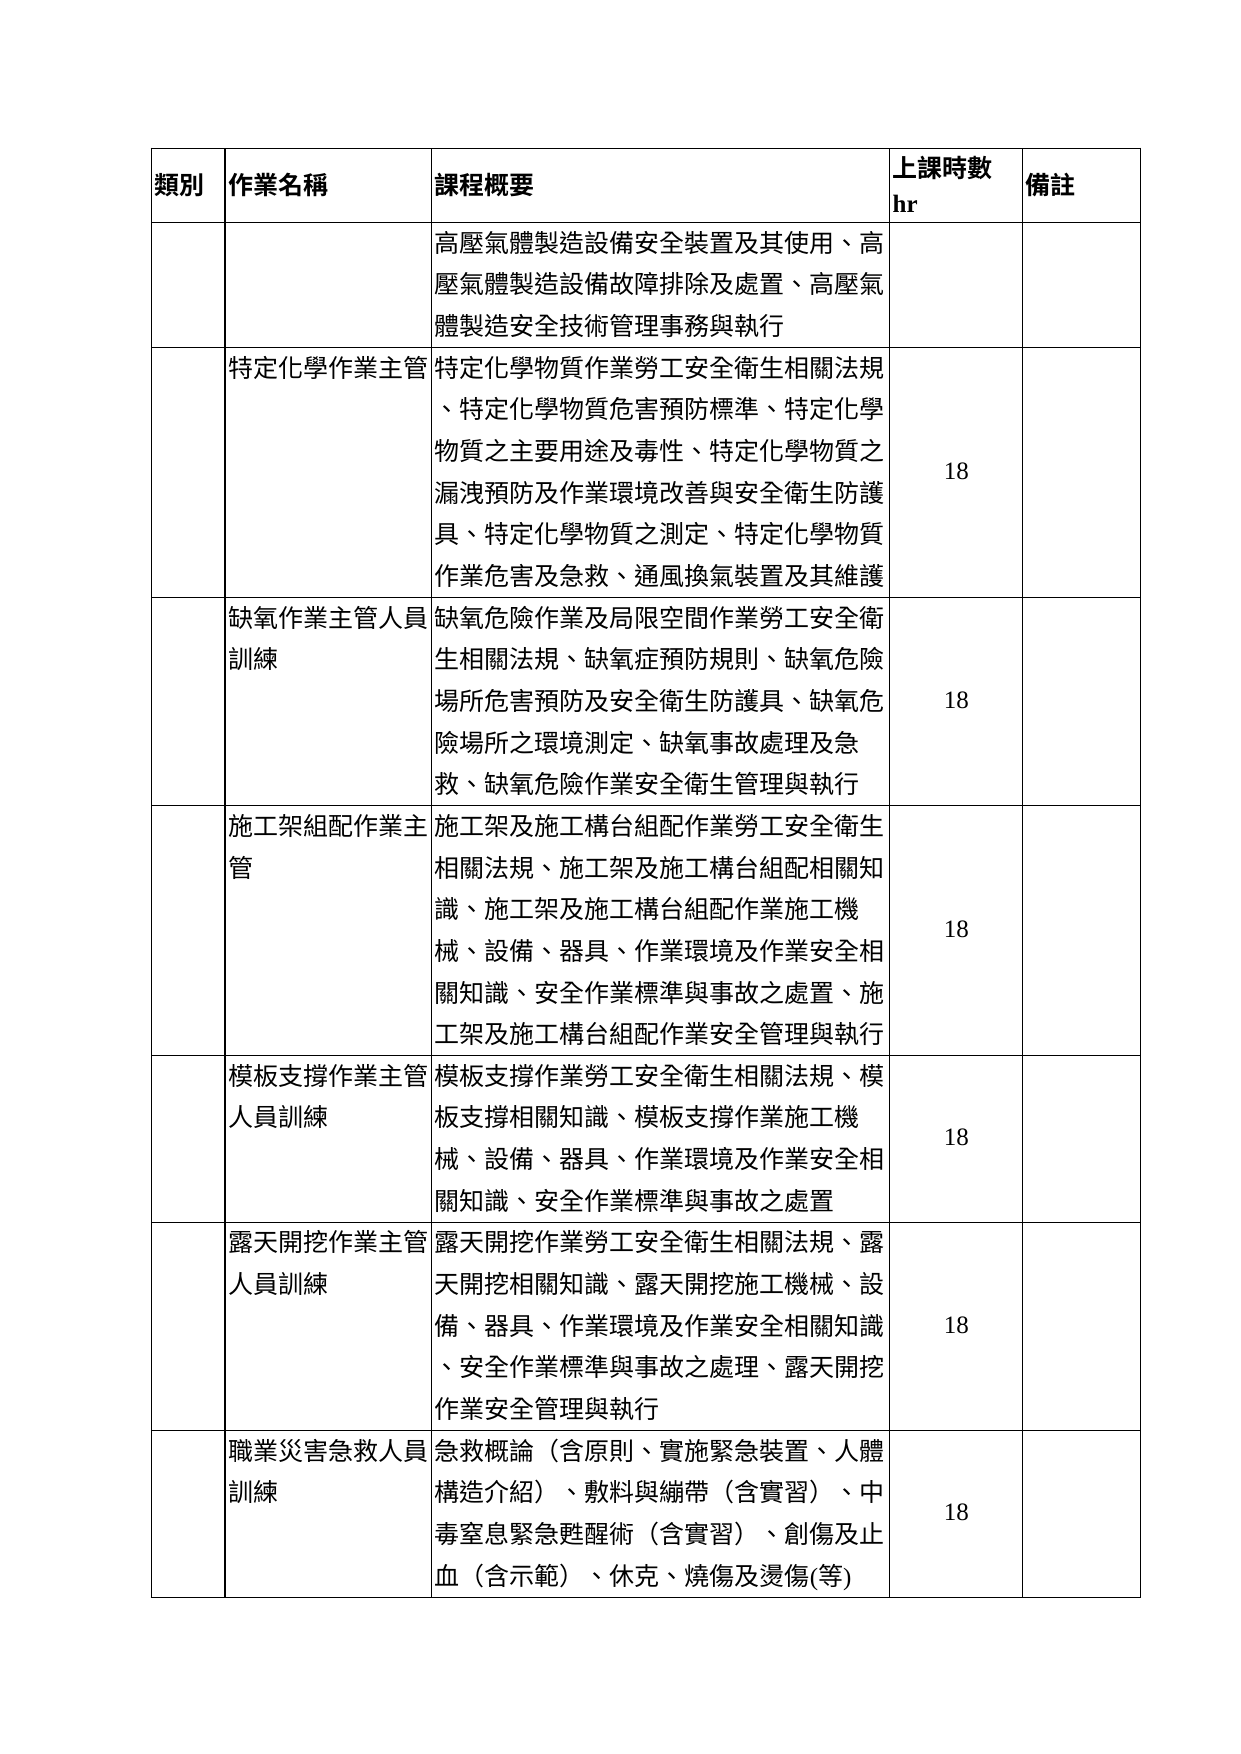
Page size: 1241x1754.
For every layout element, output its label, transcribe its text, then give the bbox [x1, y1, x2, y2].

table_cell 施工架組配作業主管 [226, 806, 431, 1055]
table_cell [152, 348, 224, 597]
table_cell 模板支撐作業勞工安全衛生相關法規、模板支撐相關知識、模板支撐作業施工機械、設備、器具、作業環境及作業安全相關知識、安全作業標準與事故之處置 [432, 1056, 889, 1222]
table_cell 18 [890, 348, 1022, 597]
table_cell 施工架及施工構台組配作業勞工安全衛生相關法規、施工架及施工構台組配相關知識、施工架及施工構台組配作業施工機械、設備、器具、作業環境及作業安全相關知識、安全作業標準與事故之處置、施工架及施工構台組配作業安全管理與執行 [432, 806, 889, 1055]
table_cell [1023, 1223, 1140, 1430]
table_cell [152, 1056, 224, 1222]
table_cell 高壓氣體製造設備安全裝置及其使用、高壓氣體製造設備故障排除及處置、高壓氣體製造安全技術管理事務與執行 [432, 223, 889, 347]
table_cell [1023, 348, 1140, 597]
table_cell 18 [890, 1056, 1022, 1222]
table_cell 露天開挖作業勞工安全衛生相關法規、露天開挖相關知識、露天開挖施工機械、設備、器具、作業環境及作業安全相關知識 、安全作業標準與事故之處理、露天開挖作業安全管理與執行 [432, 1223, 889, 1430]
table_cell [152, 806, 224, 1055]
table_header 作業名稱 [226, 149, 431, 222]
table_cell [1023, 598, 1140, 805]
table_cell [1023, 806, 1140, 1055]
table_cell [152, 223, 224, 347]
table_cell [1023, 1431, 1140, 1597]
table_cell 特定化學物質作業勞工安全衛生相關法規 、特定化學物質危害預防標準、特定化學物質之主要用途及毒性、特定化學物質之漏洩預防及作業環境改善與安全衛生防護具、特定化學物質之測定、特定化學物質作業危害及急救、通風換氣裝置及其維護 [432, 348, 889, 597]
table_cell [1023, 223, 1140, 347]
table_cell [890, 223, 1022, 347]
table_cell 18 [890, 1223, 1022, 1430]
table_cell 模板支撐作業主管人員訓練 [226, 1056, 431, 1222]
table_cell 特定化學作業主管 [226, 348, 431, 597]
table_cell [152, 1223, 224, 1430]
table_cell [152, 1431, 224, 1597]
table_cell 18 [890, 598, 1022, 805]
table_cell 露天開挖作業主管人員訓練 [226, 1223, 431, 1430]
table_cell [1023, 1056, 1140, 1222]
table_cell 職業災害急救人員訓練 [226, 1431, 431, 1597]
table_cell 缺氧作業主管人員訓練 [226, 598, 431, 805]
table_cell 18 [890, 806, 1022, 1055]
table_cell 急救概論（含原則、實施緊急裝置、人體構造介紹）、敷料與繃帶（含實習）、中毒窒息緊急甦醒術（含實習）、創傷及止血（含示範）、休克、燒傷及燙傷(等) [432, 1431, 889, 1597]
table_cell 18 [890, 1431, 1022, 1597]
table_cell [152, 598, 224, 805]
table_header 課程概要 [432, 149, 889, 222]
table_header 類別 [152, 149, 224, 222]
table_header 備註 [1023, 149, 1140, 222]
table_header 上課時數hr [890, 149, 1022, 222]
table_cell 缺氧危險作業及局限空間作業勞工安全衛生相關法規、缺氧症預防規則、缺氧危險場所危害預防及安全衛生防護具、缺氧危險場所之環境測定、缺氧事故處理及急救、缺氧危險作業安全衛生管理與執行 [432, 598, 889, 805]
table_cell [226, 223, 431, 347]
